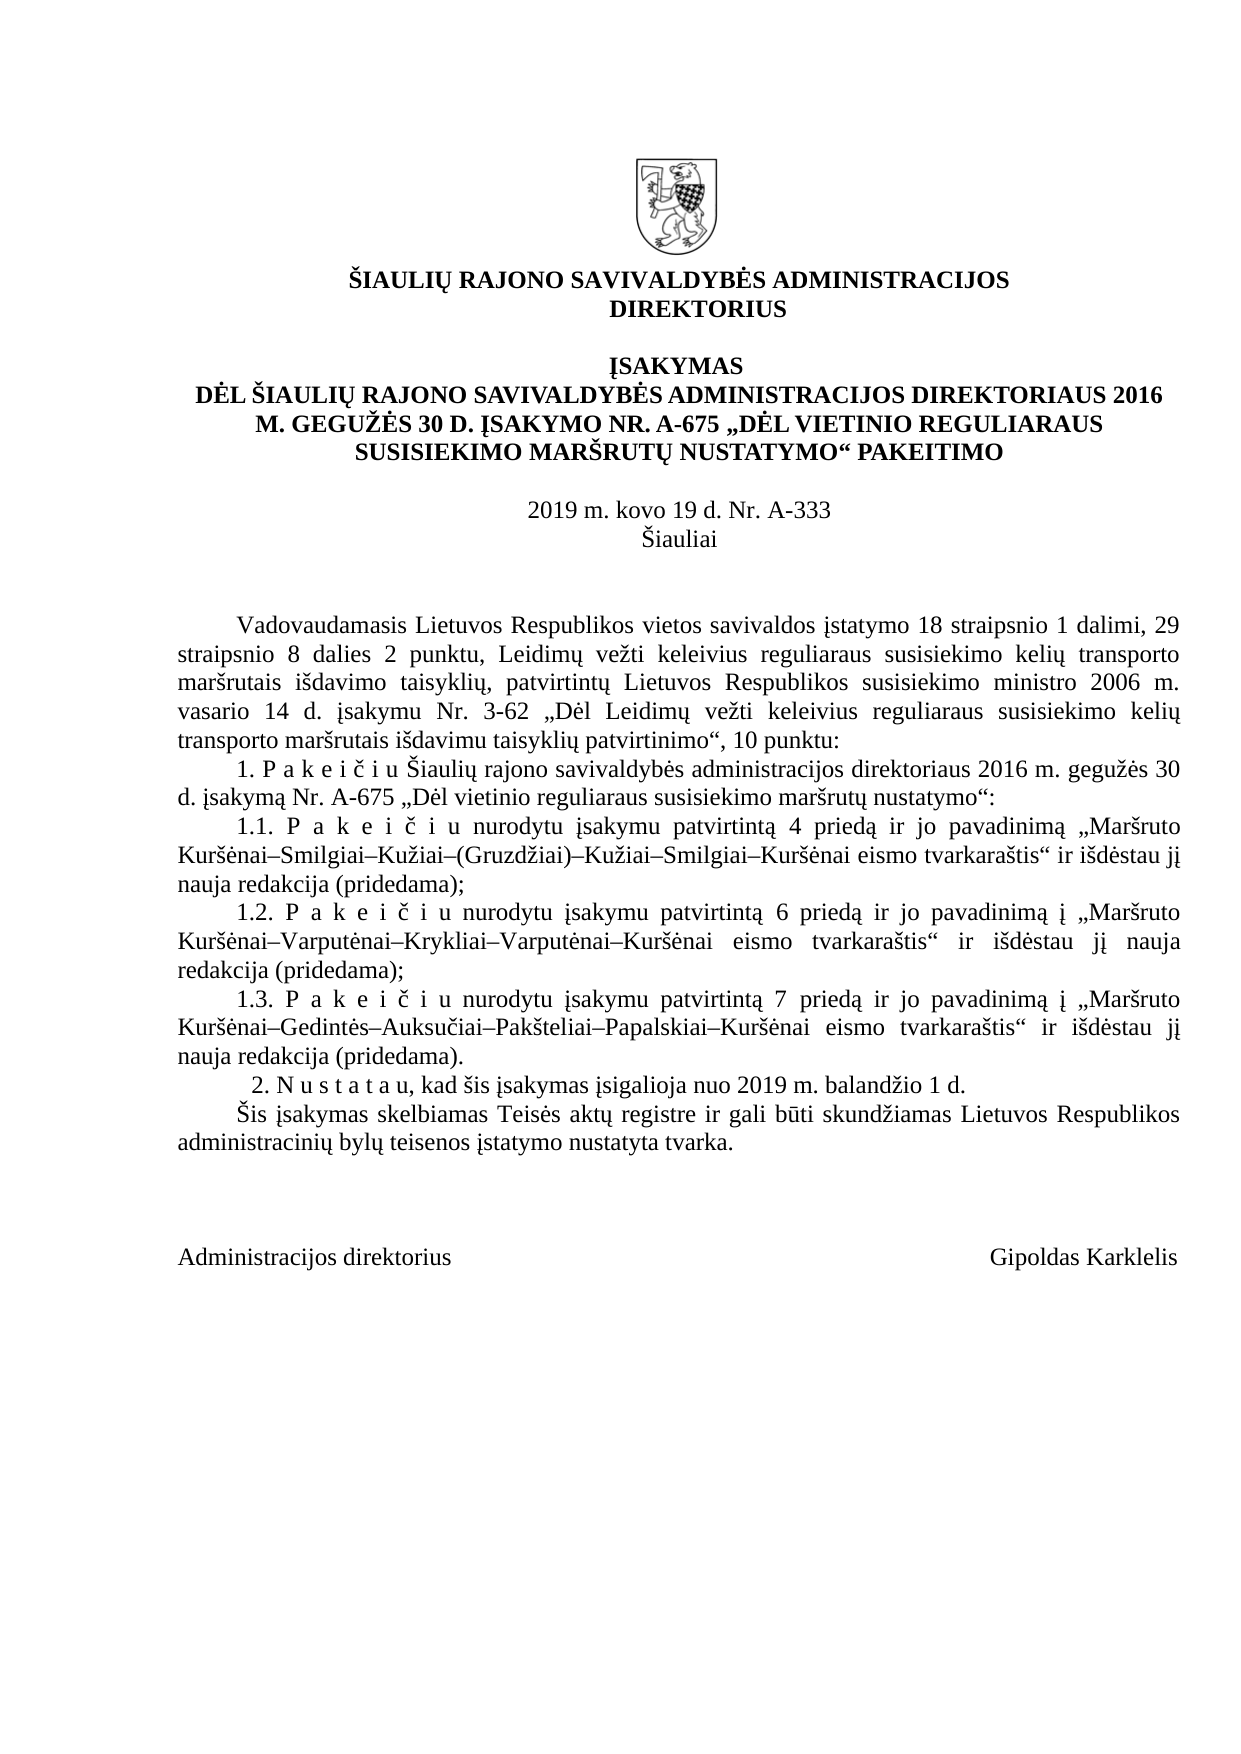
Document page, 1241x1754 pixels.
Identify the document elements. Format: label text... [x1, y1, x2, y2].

text 1.1. P a k e i č i u nurodytu įsakymu patvirtintą 4 priedą ir jo pavadinimą „Maršruto Kuršėnai–Smilgiai–Kužiai–(Gruzdžiai)–Kužiai–Smilgiai–Kuršėnai eismo tvarkaraštis“ ir išdėstau jį nauja redakcija (pridedama); [177, 811, 1181, 897]
text Šis įsakymas skelbiamas Teisės aktų registre ir gali būti skundžiamas Lietuvos Respublikos administracinių bylų teisenos įstatymo nustatyta tvarka. [177, 1099, 1181, 1156]
text Administracijos direktorius Gipoldas Karklelis [177, 1242, 1181, 1271]
text 2. N u s t a t a u, kad šis įsakymas įsigalioja nuo 2019 m. balandžio 1 d. [177, 1070, 1181, 1099]
text Vadovaudamasis Lietuvos Respublikos vietos savivaldos įstatymo 18 straipsnio 1 dalimi, 29 straipsnio 8 dalies 2 punktu, Leidimų vežti keleivius reguliaraus susisiekimo kelių transporto maršrutais išdavimo taisyklių, patvirtintų Lietuvos Respublikos susisiekimo ministro 2006 m. vasario 14 d. įsakymu Nr. 3-62 „Dėl Leidimų vežti keleivius reguliaraus susisiekimo kelių transporto maršrutais išdavimu taisyklių patvirtinimo“, 10 punktu: [177, 610, 1181, 754]
text DIREKTORIUS [215, 294, 1181, 322]
text Šiauliai [177, 524, 1181, 552]
text DĖL ŠIAULIŲ RAJONO SAVIVALDYBĖS ADMINISTRACIJOS DIREKTORIAUS 2016 M. GEGUŽĖS 30 D. ĮSAKYMO NR. A-675 „DĖL VIETINIO REGULIARAUS SUSISIEKIMO MARŠRUTŲ NUSTATYMO“ PAKEITIMO [177, 380, 1181, 466]
text 2019 m. kovo 19 d. Nr. A-333 [177, 495, 1181, 524]
text 1.2. P a k e i č i u nurodytu įsakymu patvirtintą 6 priedą ir jo pavadinimą į „Maršruto Kuršėnai–Varputėnai–Krykliai–Varputėnai–Kuršėnai eismo tvarkaraštis“ ir išdėstau jį nauja redakcija (pridedama); [177, 897, 1181, 984]
text 1.3. P a k e i č i u nurodytu įsakymu patvirtintą 7 priedą ir jo pavadinimą į „Maršruto Kuršėnai–Gedintės–Auksučiai–Pakšteliai–Papalskiai–Kuršėnai eismo tvarkaraštis“ ir išdėstau jį nauja redakcija (pridedama). [177, 984, 1181, 1070]
text 1. P a k e i č i u Šiaulių rajono savivaldybės administracijos direktoriaus 2016 m. gegužės 30 d. įsakymą Nr. A-675 „Dėl vietinio reguliaraus susisiekimo maršrutų nustatymo“: [177, 754, 1181, 811]
text ĮSAKYMAS [177, 351, 1181, 380]
text ŠIAULIŲ RAJONO SAVIVALDYBĖS ADMINISTRACIJOS [177, 265, 1181, 294]
